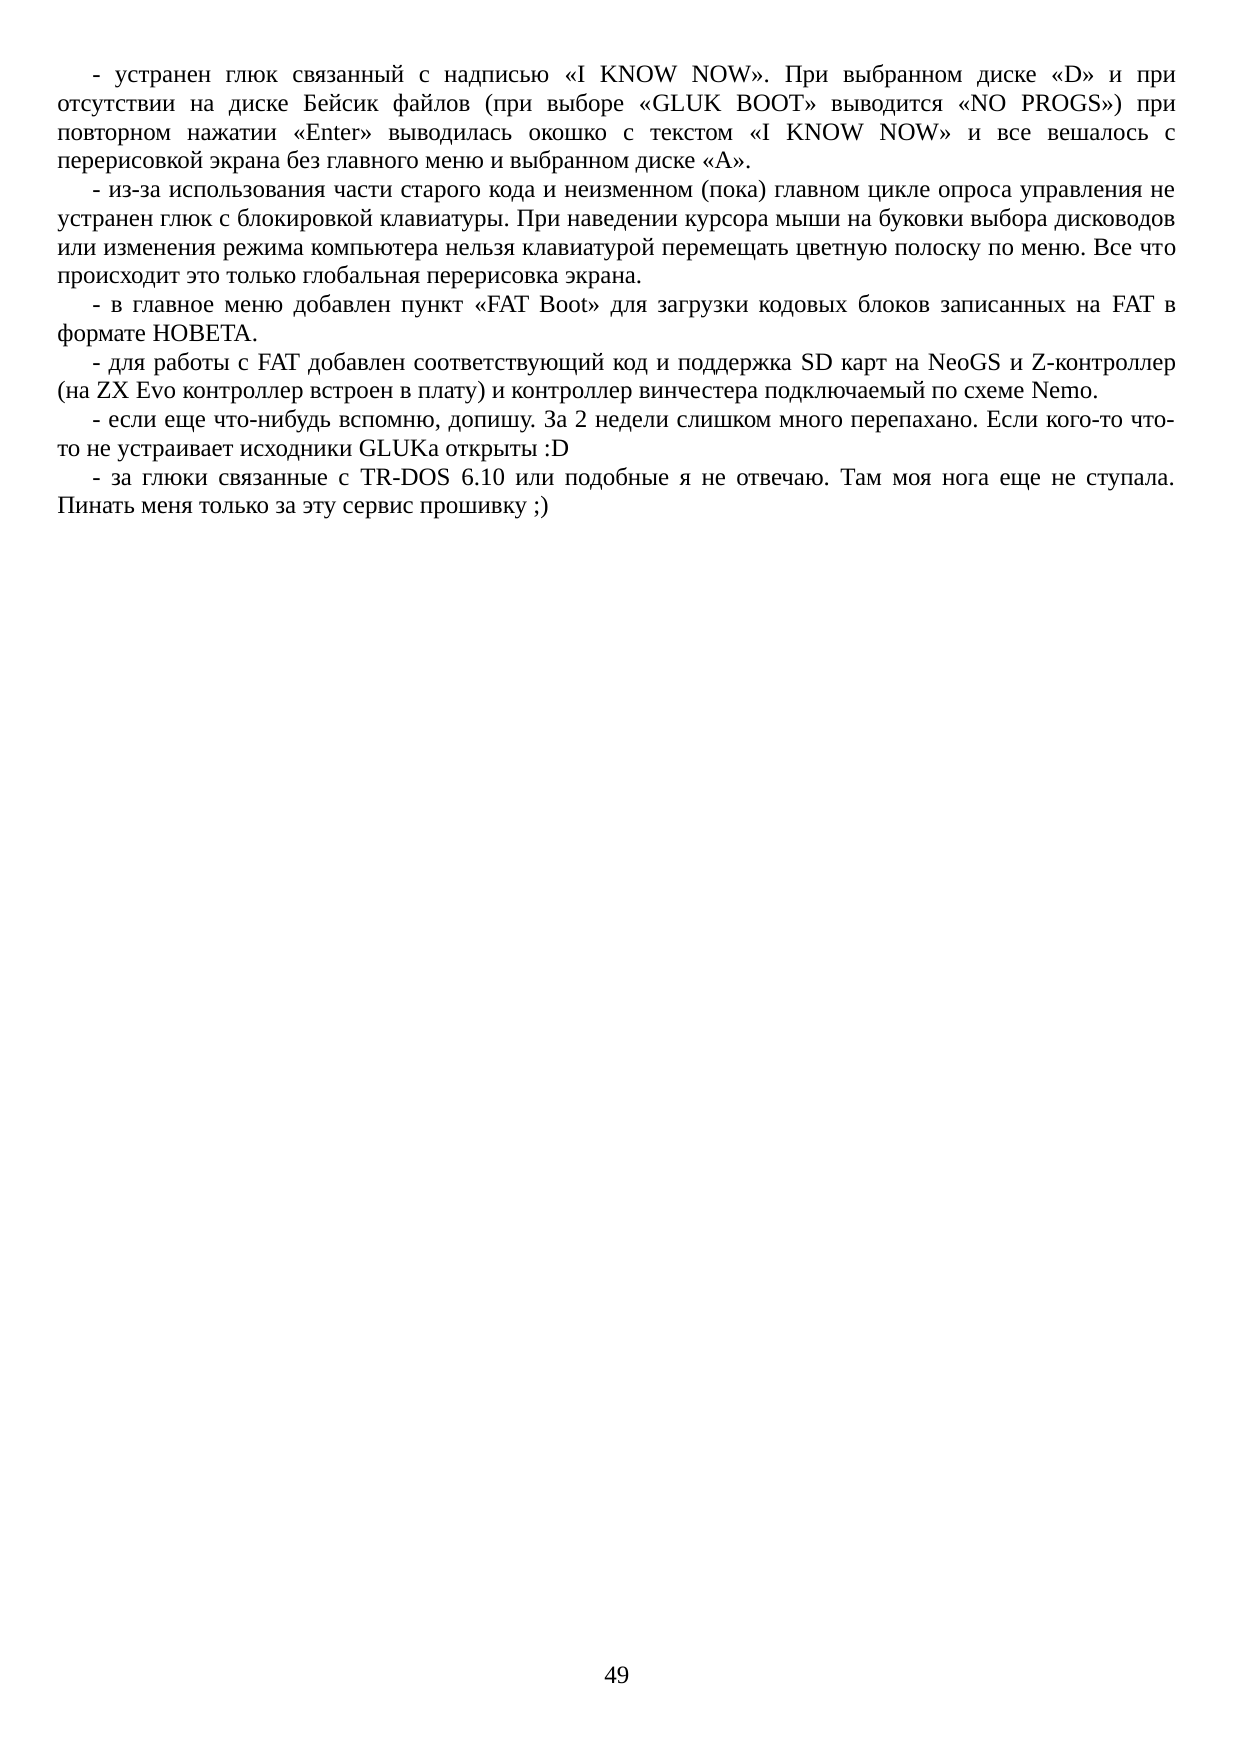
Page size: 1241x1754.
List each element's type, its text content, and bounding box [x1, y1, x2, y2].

text - устранен глюк связанный с надписью «I KNOW NOW». При выбранном диске «D» и при отсутствии на диске Бейсик файлов (при выборе «GLUK BOOT» выводится «NO PROGS») при повторном нажатии «Enter» выводилась окошко с текстом «I KNOW NOW» и все вешалось с перерисовкой экрана без главного меню и выбранном диске «A». [57, 59, 1176, 174]
text - из-за использования части старого кода и неизменном (пока) главном цикле опроса управления не устранен глюк с блокировкой клавиатуры. При наведении курсора мыши на буковки выбора дисководов или изменения режима компьютера нельзя клавиатурой перемещать цветную полоску по меню. Все что происходит это только глобальная перерисовка экрана. [57, 174, 1176, 289]
text - если еще что-нибудь вспомню, допишу. За 2 недели слишком много перепахано. Если кого-то что-то не устраивает исходники GLUKа открыты :D [57, 404, 1176, 462]
text - за глюки связанные с TR-DOS 6.10 или подобные я не отвечаю. Там моя нога еще не ступала. Пинать меня только за эту сервис прошивку ;) [57, 462, 1176, 519]
text - в главное меню добавлен пункт «FAT Boot» для загрузки кодовых блоков записанных на FAT в формате HOBETA. [57, 289, 1176, 347]
text - для работы с FAT добавлен соответствующий код и поддержка SD карт на NeoGS и Z-контроллер (на ZX Evo контроллер встроен в плату) и контроллер винчестера подключаемый по схеме Nemo. [57, 347, 1176, 404]
